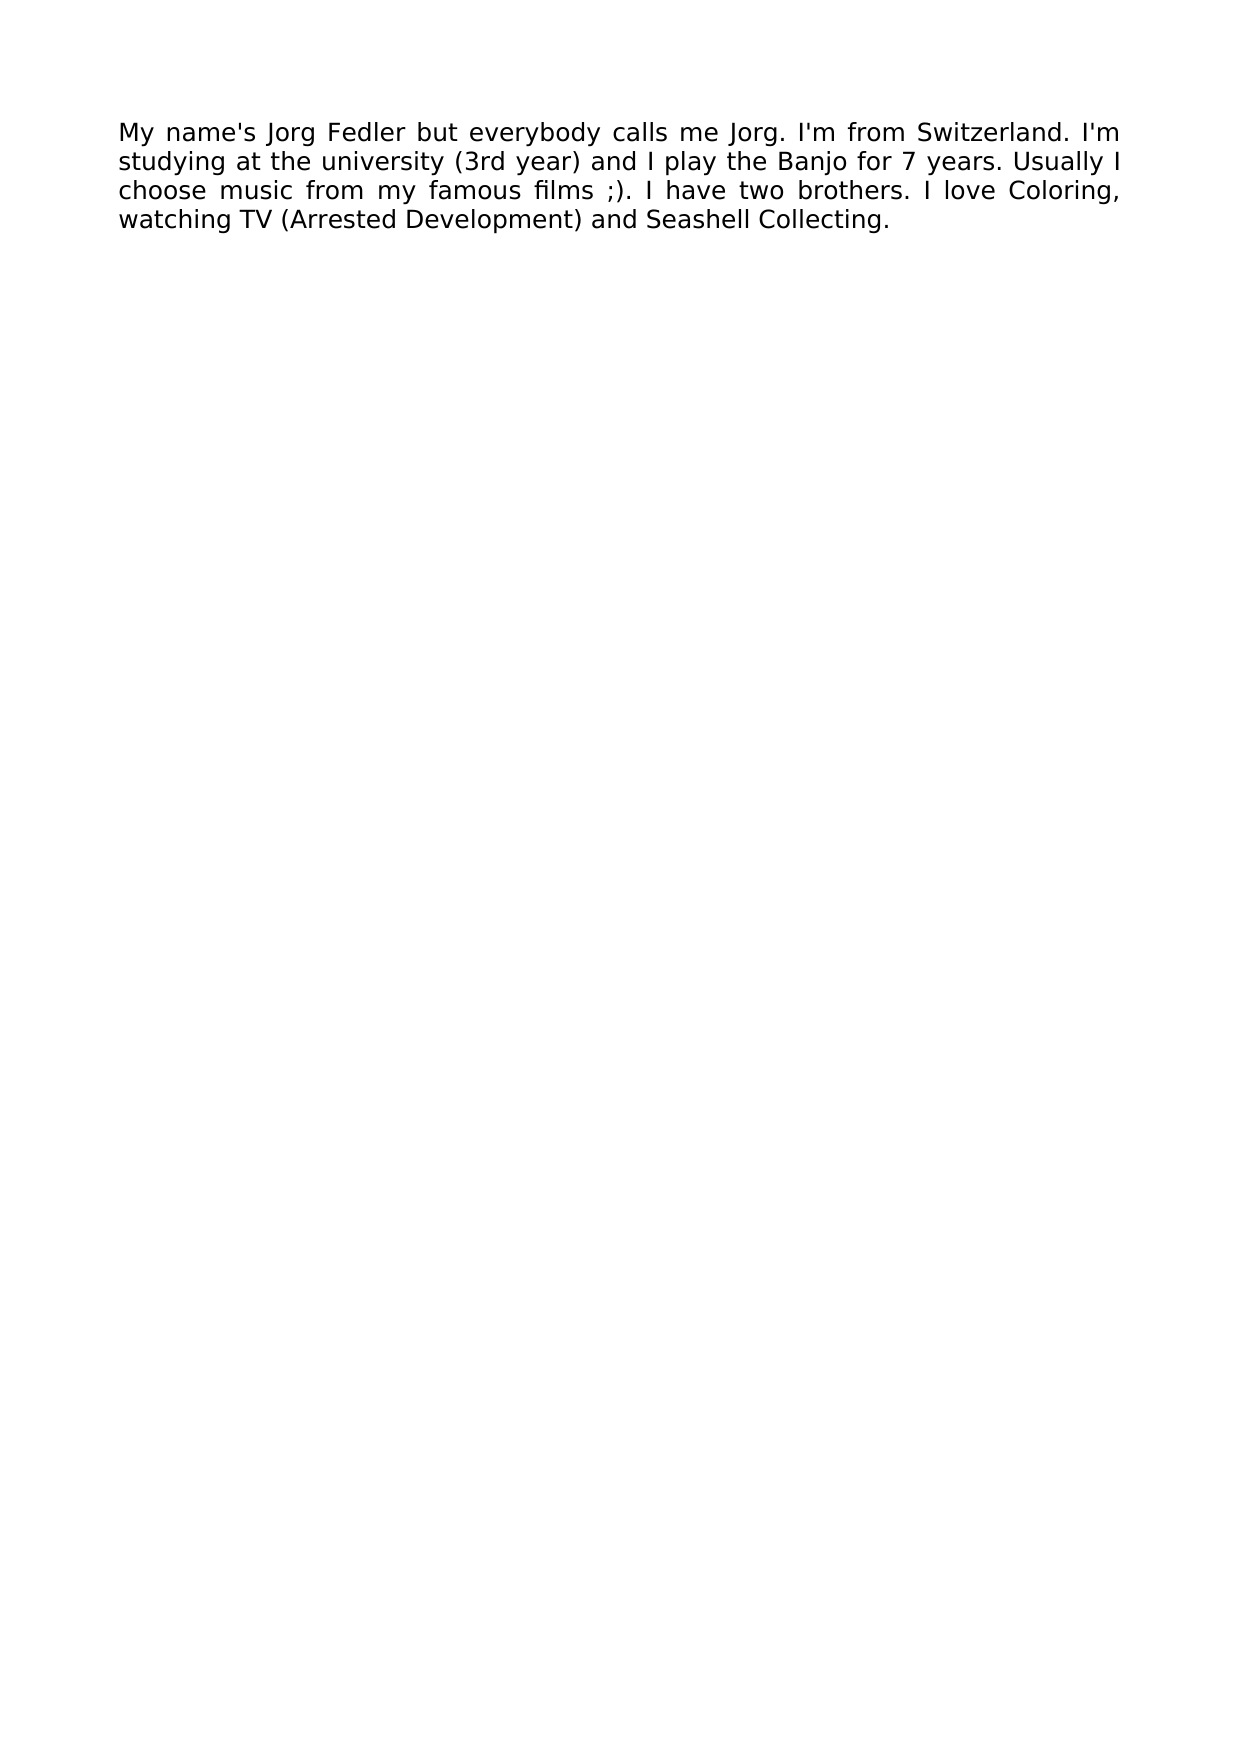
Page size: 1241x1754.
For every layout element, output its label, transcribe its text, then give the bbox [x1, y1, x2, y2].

text My name's Jorg Fedler but everybody calls me Jorg. I'm from Switzerland. I'm studying at the university (3rd year) and I play the Banjo for 7 years. Usually I choose music from my famous films ;). I have two brothers. I love Coloring, watching TV (Arrested Development) and Seashell Collecting. [118, 118, 1122, 235]
